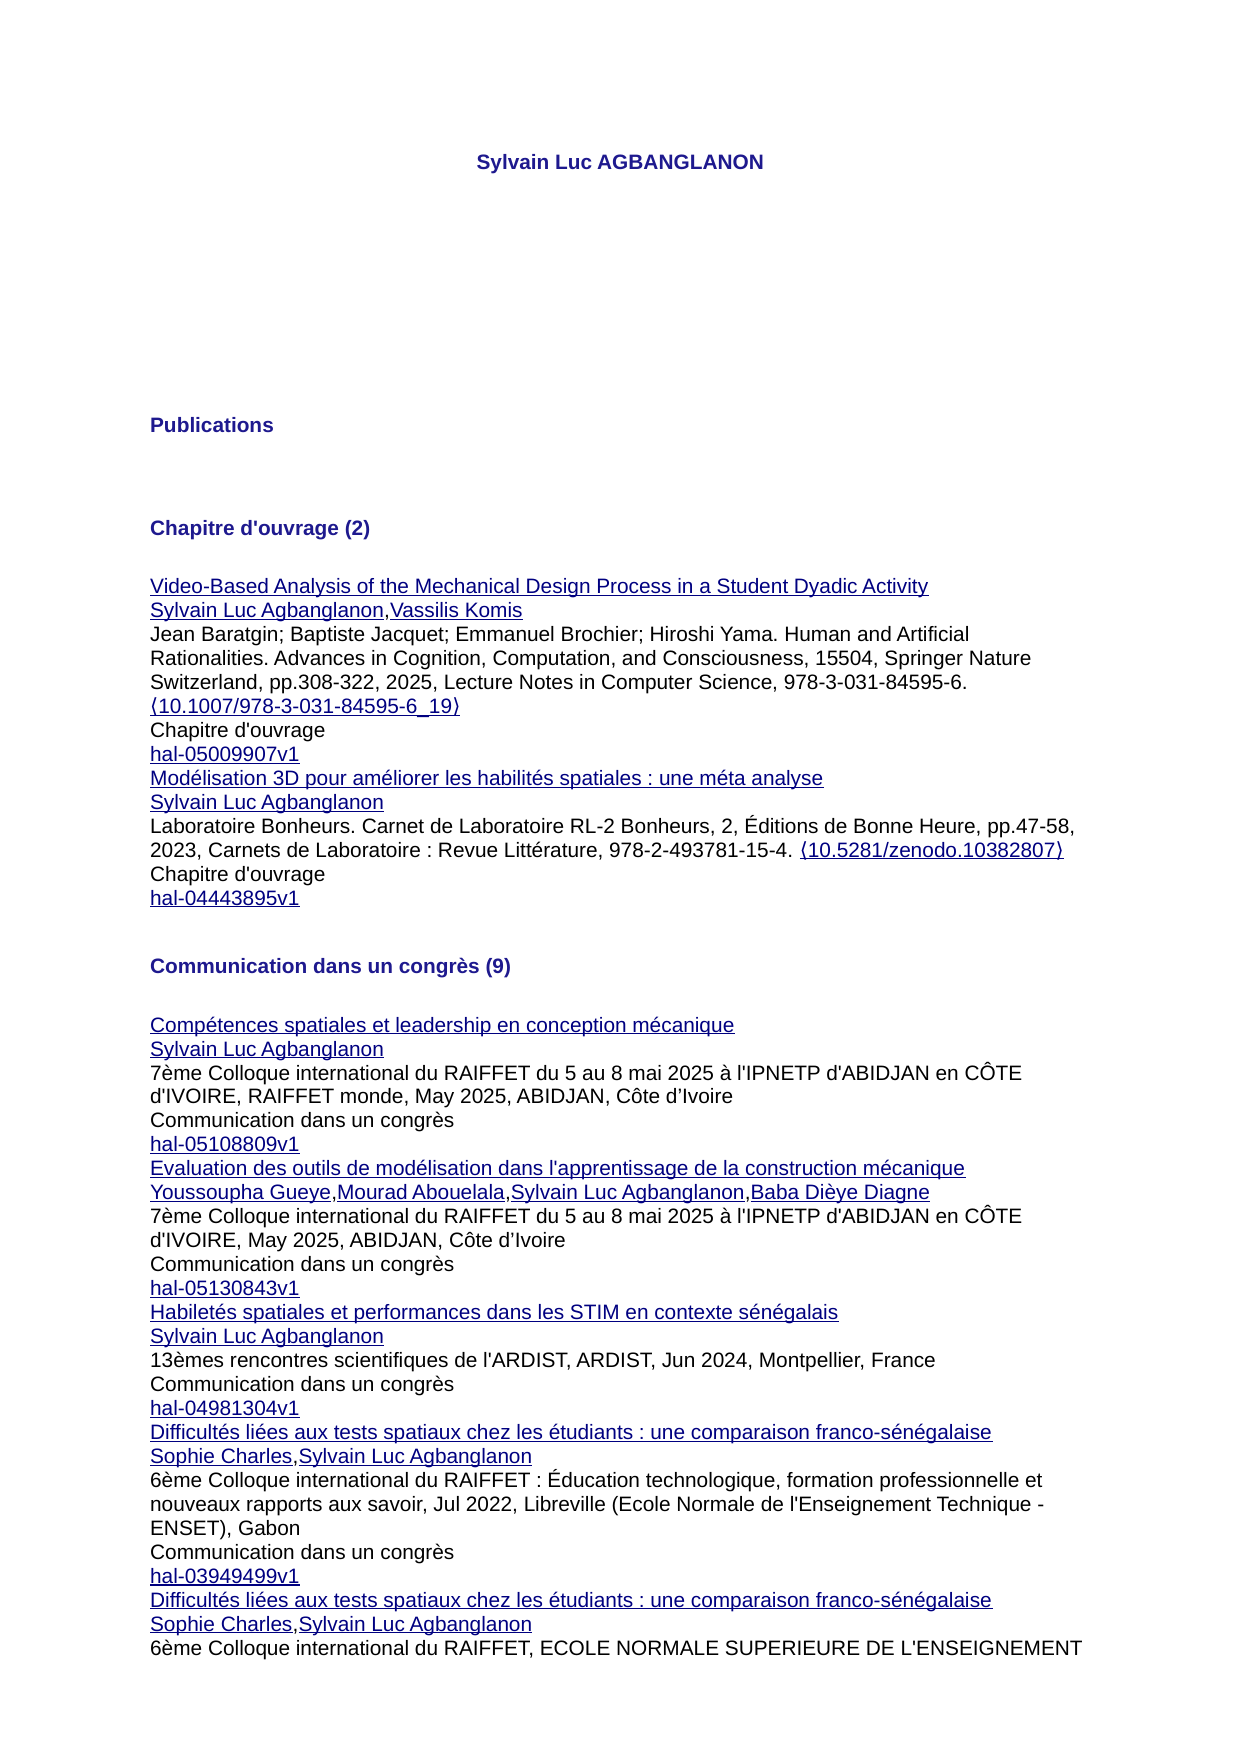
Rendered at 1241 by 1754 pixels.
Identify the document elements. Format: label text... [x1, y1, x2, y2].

table_header Compétences spatiales et leadership en conception mécanique Sylvain Luc Agbanglanon 7ème Colloque international du RAIFFET du 5 au 8 mai 2025 à l'IPNETP d'ABIDJAN en CÔTE d'IVOIRE, RAIFFET monde, May 2025, ABIDJAN, Côte d’Ivoire Communication dans un congrès hal-05108809v1 [150, 1013, 1090, 1156]
table_header Video-Based Analysis of the Mechanical Design Process in a Student Dyadic Activity Sylvain Luc Agbanglanon,Vassilis Komis Jean Baratgin; Baptiste Jacquet; Emmanuel Brochier; Hiroshi Yama. Human and Artificial Rationalities. Advances in Cognition, Computation, and Consciousness, 15504, Springer Nature Switzerland, pp.308-322, 2025, Lecture Notes in Computer Science, 978-3-031-84595-6. ⟨10.1007/978-3-031-84595-6_19⟩ Chapitre d'ouvrage hal-05009907v1 [150, 574, 1090, 766]
table_cell Habiletés spatiales et performances dans les STIM en contexte sénégalais Sylvain Luc Agbanglanon 13èmes rencontres scientifiques de l'ARDIST, ARDIST, Jun 2024, Montpellier, France Communication dans un congrès hal-04981304v1 [150, 1300, 1090, 1420]
table_cell Difficultés liées aux tests spatiaux chez les étudiants : une comparaison franco-sénégalaise Sophie Charles,Sylvain Luc Agbanglanon 6ème Colloque international du RAIFFET, ECOLE NORMALE SUPERIEURE DE L'ENSEIGNEMENT [150, 1588, 1090, 1659]
subtitle Sylvain Luc AGBANGLANON [150, 150, 1090, 174]
subtitle Communication dans un congrès (9) [150, 954, 1090, 978]
table_cell Evaluation des outils de modélisation dans l'apprentissage de la construction mécanique Youssoupha Gueye,Mourad Abouelala,Sylvain Luc Agbanglanon,Baba Dièye Diagne 7ème Colloque international du RAIFFET du 5 au 8 mai 2025 à l'IPNETP d'ABIDJAN en CÔTE d'IVOIRE, May 2025, ABIDJAN, Côte d’Ivoire Communication dans un congrès hal-05130843v1 [150, 1156, 1090, 1300]
subtitle Publications [150, 412, 1090, 436]
table_cell Modélisation 3D pour améliorer les habilités spatiales : une méta analyse Sylvain Luc Agbanglanon Laboratoire Bonheurs. Carnet de Laboratoire RL-2 Bonheurs, 2, Éditions de Bonne Heure, pp.47-58, 2023, Carnets de Laboratoire : Revue Littérature, 978-2-493781-15-4. ⟨10.5281/zenodo.10382807⟩ Chapitre d'ouvrage hal-04443895v1 [150, 766, 1090, 909]
table_cell Difficultés liées aux tests spatiaux chez les étudiants : une comparaison franco-sénégalaise Sophie Charles,Sylvain Luc Agbanglanon 6ème Colloque international du RAIFFET : Éducation technologique, formation professionnelle et nouveaux rapports aux savoir, Jul 2022, Libreville (Ecole Normale de l'Enseignement Technique - ENSET), Gabon Communication dans un congrès hal-03949499v1 [150, 1420, 1090, 1587]
subtitle Chapitre d'ouvrage (2) [150, 516, 1090, 539]
